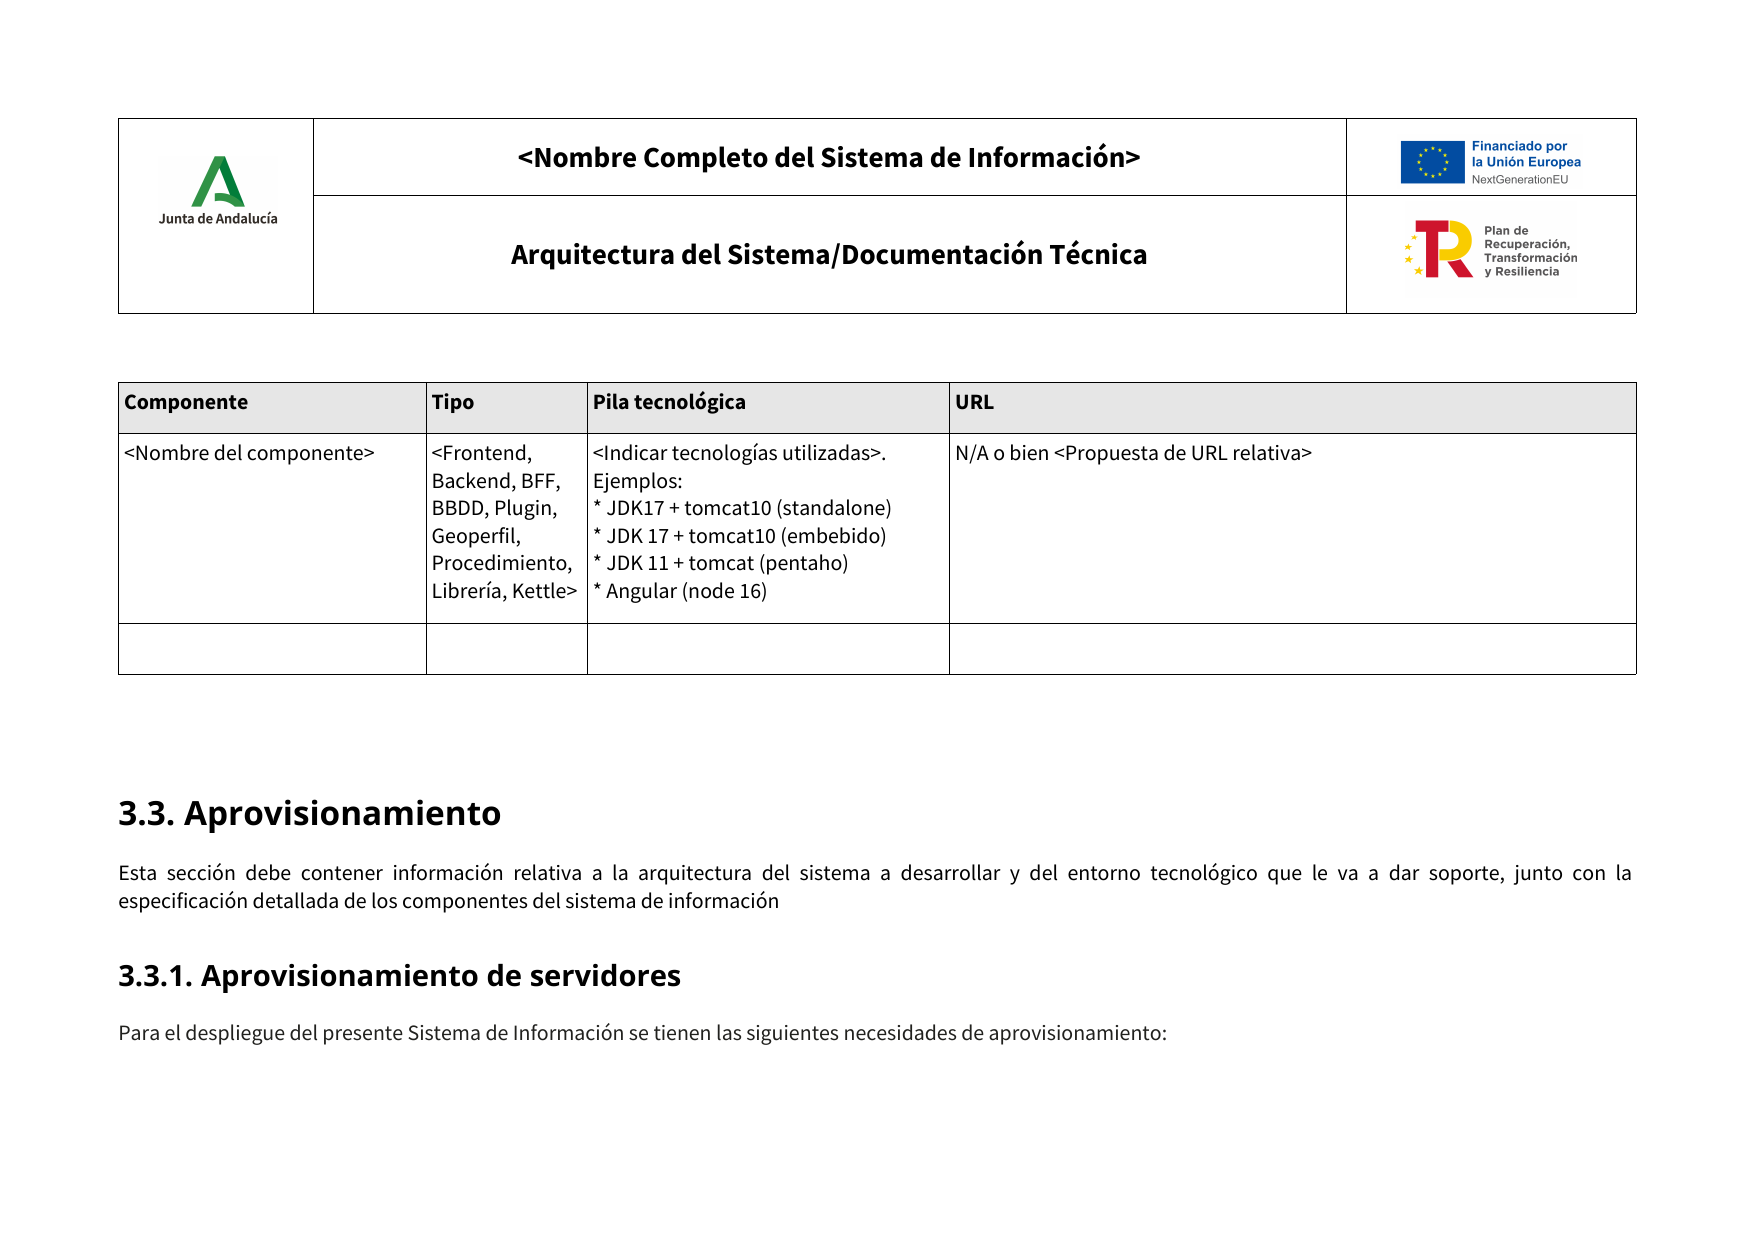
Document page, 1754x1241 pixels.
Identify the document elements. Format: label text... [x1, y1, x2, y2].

table_header Componente [119, 383, 426, 433]
table_header Tipo [427, 383, 587, 433]
table_cell [588, 624, 949, 674]
picture [158, 156, 278, 225]
picture [1404, 201, 1577, 298]
table_cell <Frontend, Backend, BFF, BBDD, Plugin, Geoperfil, Procedimiento, Librería, Kettle> [427, 434, 587, 622]
table_cell [427, 624, 587, 674]
text Para el despliegue del presente Sistema de Información se tienen las siguientes necesidades de aprovisionamiento: [118, 1019, 1636, 1046]
subtitle Aprovisionamiento [118, 790, 1636, 836]
table_cell <Nombre del componente> [119, 434, 426, 622]
picture [1397, 134, 1583, 189]
table_cell <Indicar tecnologías utilizadas>. Ejemplos: * JDK17 + tomcat10 (standalone) * JDK 17 + tomcat10 (embebido) * JDK 11 + tomcat (pentaho) * Angular (node 16) [588, 434, 949, 622]
text Esta sección debe contener información relativa a la arquitectura del sistema a desarrollar y del entorno tecnológico que le va a dar soporte, junto con la especificación detallada de los componentes del sistema de información [118, 859, 1636, 914]
table_header Pila tecnológica [588, 383, 949, 433]
table_cell [950, 624, 1636, 674]
subtitle Aprovisionamiento de servidores [118, 955, 1636, 995]
table_header URL [950, 383, 1636, 433]
table_cell [119, 624, 426, 674]
table_cell N/A o bien <Propuesta de URL relativa> [950, 434, 1636, 622]
